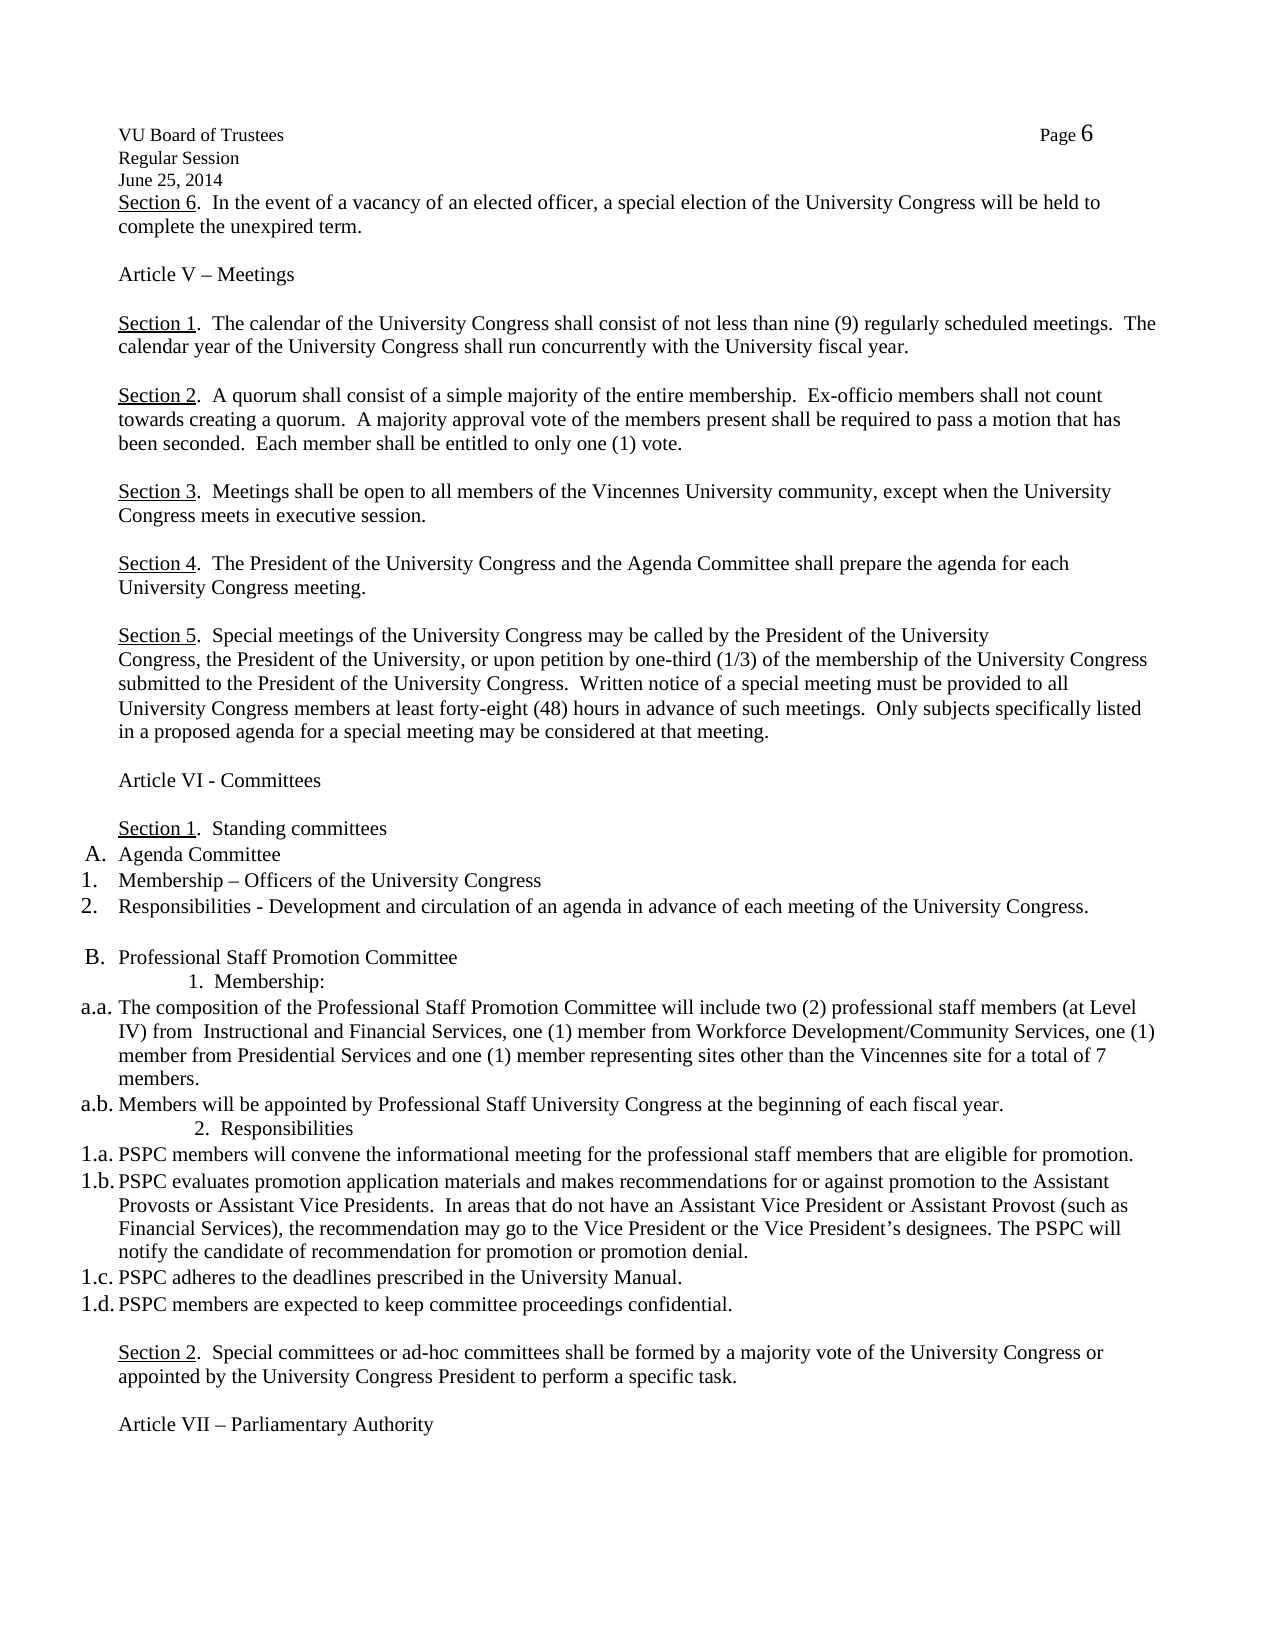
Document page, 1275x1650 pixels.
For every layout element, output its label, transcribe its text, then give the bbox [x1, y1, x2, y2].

list Professional Staff Promotion Committee [84, 943, 612, 969]
list PSPC evaluates promotion application materials and makes recommendations for or against promotion to the Assistant Provosts or Assistant Vice Presidents. In areas that do not have an Assistant Vice President or Assistant Provost (such as Financial Services), the recommendation may go to the Vice President or the Vice President’s designees. The PSPC will notify the candidate of recommendation for promotion or promotion denial. [81, 1167, 1157, 1263]
list Membership – Officers of the University Congress [81, 866, 1157, 892]
text Section 3. Meetings shall be open to all members of the Vincennes University community, except when the University Congress meets in executive session. [118, 479, 1157, 527]
text Section 6. In the event of a vacancy of an elected officer, a special election of the University Congress will be held to complete the unexpired term. [118, 190, 1157, 238]
text 1. Membership: [188, 969, 612, 993]
list PSPC adheres to the deadlines prescribed in the University Manual. [81, 1263, 1157, 1290]
text Section 5. Special meetings of the University Congress may be called by the President of the University [118, 623, 1157, 647]
list PSPC members will convene the informational meeting for the professional staff members that are eligible for promotion. [81, 1140, 1157, 1167]
list The composition of the Professional Staff Promotion Committee will include two (2) professional staff members (at Level IV) from Instructional and Financial Services, one (1) member from Workforce Development/Community Services, one (1) member from Presidential Services and one (1) member representing sites other than the Vincennes site for a total of 7 members. [81, 993, 1157, 1090]
text Section 4. The President of the University Congress and the Agenda Committee shall prepare the agenda for each University Congress meeting. [118, 551, 1157, 599]
list Agenda Committee [84, 840, 612, 866]
text 2. Responsibilities [194, 1116, 1157, 1140]
list Members will be appointed by Professional Staff University Congress at the beginning of each fiscal year. [81, 1090, 1157, 1116]
list PSPC members are expected to keep committee proceedings confidential. [81, 1290, 1157, 1316]
text Article VII – Parliamentary Authority [118, 1412, 1158, 1436]
list Responsibilities - Development and circulation of an agenda in advance of each meeting of the University Congress. [81, 892, 1157, 919]
text Section 1. The calendar of the University Congress shall consist of not less than nine (9) regularly scheduled meetings. The calendar year of the University Congress shall run concurrently with the University fiscal year. [118, 310, 1157, 358]
text Congress, the President of the University, or upon petition by one-third (1/3) of the membership of the University Congress submitted to the President of the University Congress. Written notice of a special meeting must be provided to all University Congress members at least forty-eight (48) hours in advance of such meetings. Only subjects specifically listed in a proposed agenda for a special meeting may be considered at that meeting. [118, 647, 1157, 743]
text Article VI - Committees [118, 768, 1158, 792]
text Section 1. Standing committees [118, 816, 1157, 840]
text Article V – Meetings [118, 262, 1158, 286]
text Section 2. A quorum shall consist of a simple majority of the entire membership. Ex-officio members shall not count towards creating a quorum. A majority approval vote of the members present shall be required to pass a motion that has been seconded. Each member shall be entitled to only one (1) vote. [118, 383, 1157, 455]
text Section 2. Special committees or ad-hoc committees shall be formed by a majority vote of the University Congress or appointed by the University Congress President to perform a specific task. [118, 1340, 1157, 1388]
